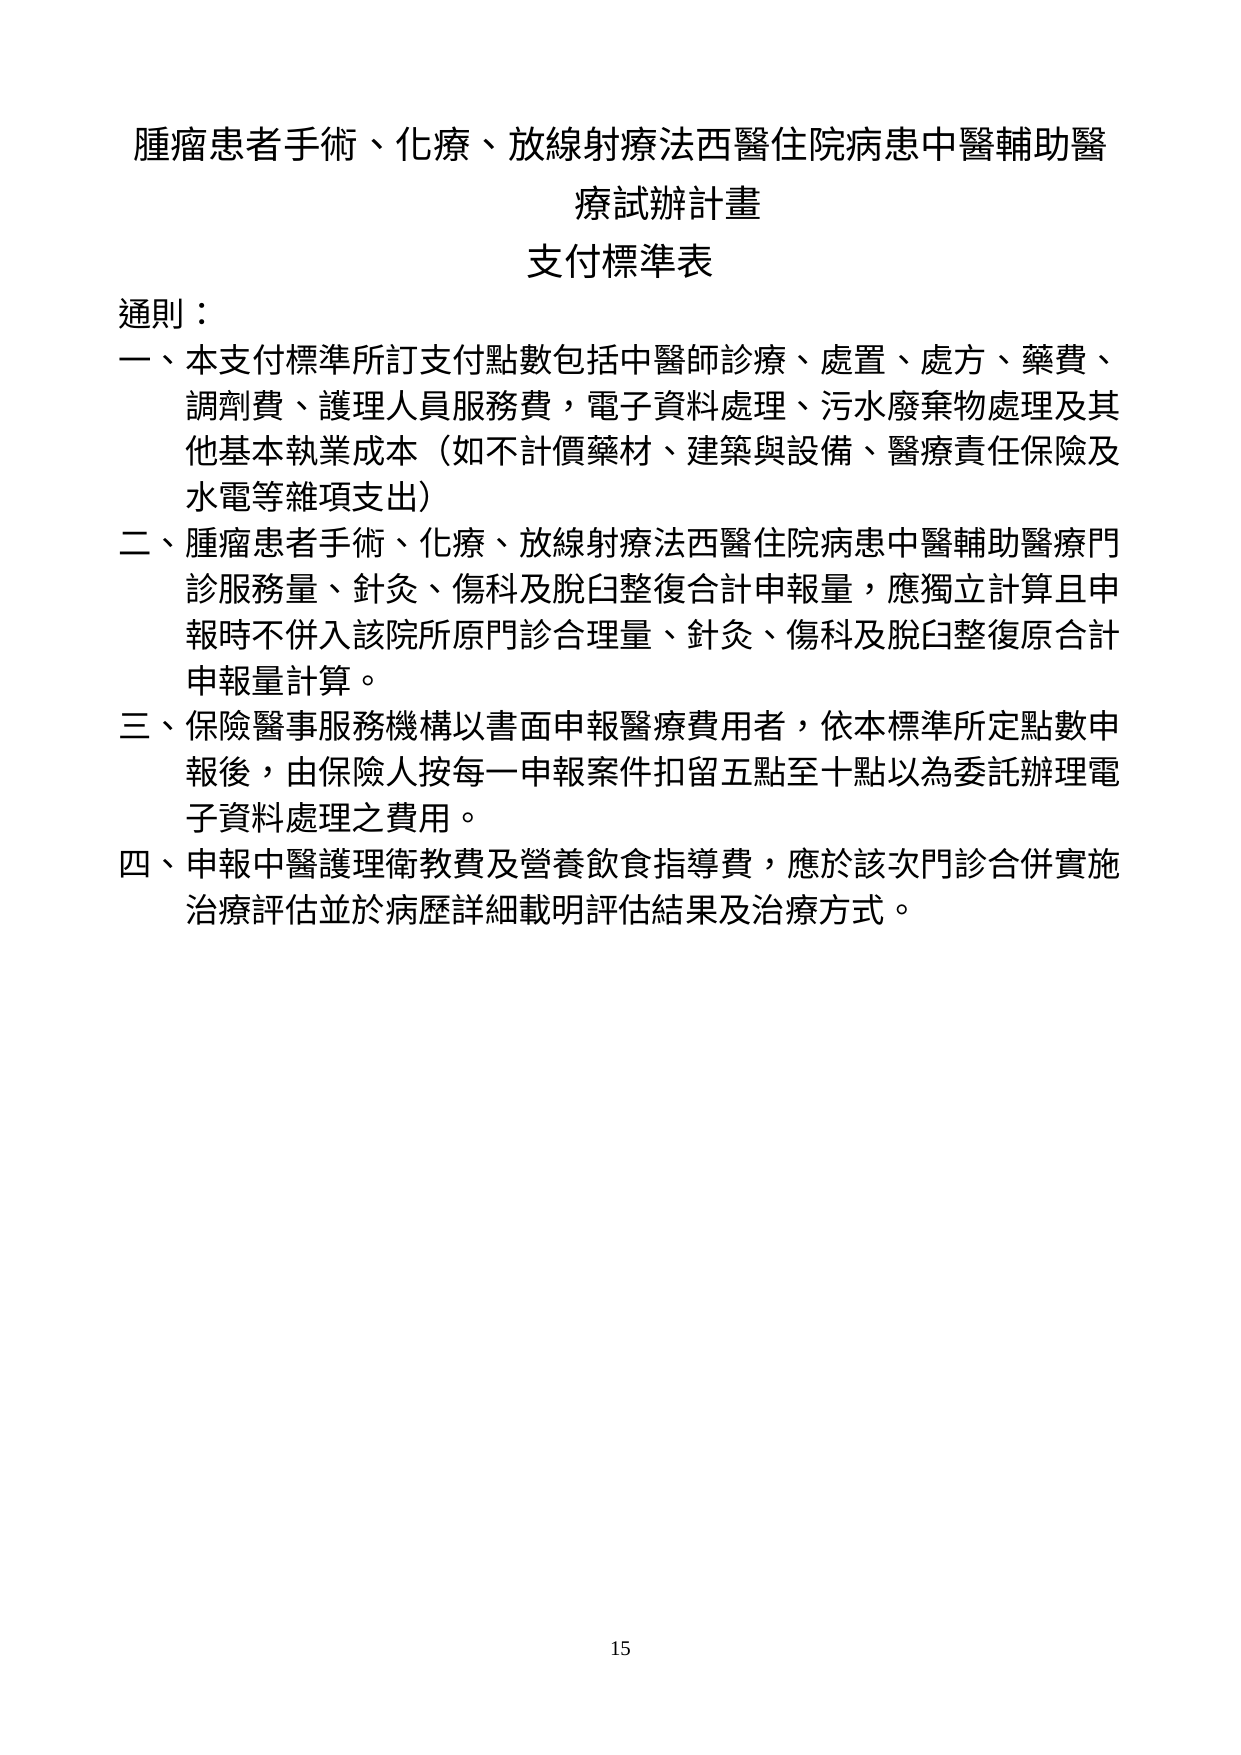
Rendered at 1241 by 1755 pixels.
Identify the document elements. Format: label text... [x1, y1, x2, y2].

text 一、本支付標準所訂支付點數包括中醫師診療、處置、處方、藥費、調劑費、護理人員服務費，電子資料處理、污水廢棄物處理及其他基本執業成本（如不計價藥材、建築與設備、醫療責任保險及水電等雜項支出） [118, 336, 1122, 519]
text 支付標準表 [118, 229, 1122, 287]
text 三、保險醫事服務機構以書面申報醫療費用者，依本標準所定點數申報後，由保險人按每一申報案件扣留五點至十點以為委託辦理電子資料處理之費用。 [118, 702, 1122, 840]
text 腫瘤患者手術、化療、放線射療法西醫住院病患中醫輔助醫療試辦計畫 [118, 112, 1122, 229]
text 二、腫瘤患者手術、化療、放線射療法西醫住院病患中醫輔助醫療門診服務量、針灸、傷科及脫臼整復合計申報量，應獨立計算且申報時不併入該院所原門診合理量、針灸、傷科及脫臼整復原合計申報量計算。 [118, 519, 1122, 702]
text 四、申報中醫護理衛教費及營養飲食指導費，應於該次門診合併實施治療評估並於病歷詳細載明評估結果及治療方式。 [118, 840, 1122, 931]
text 通則： [118, 287, 1147, 336]
